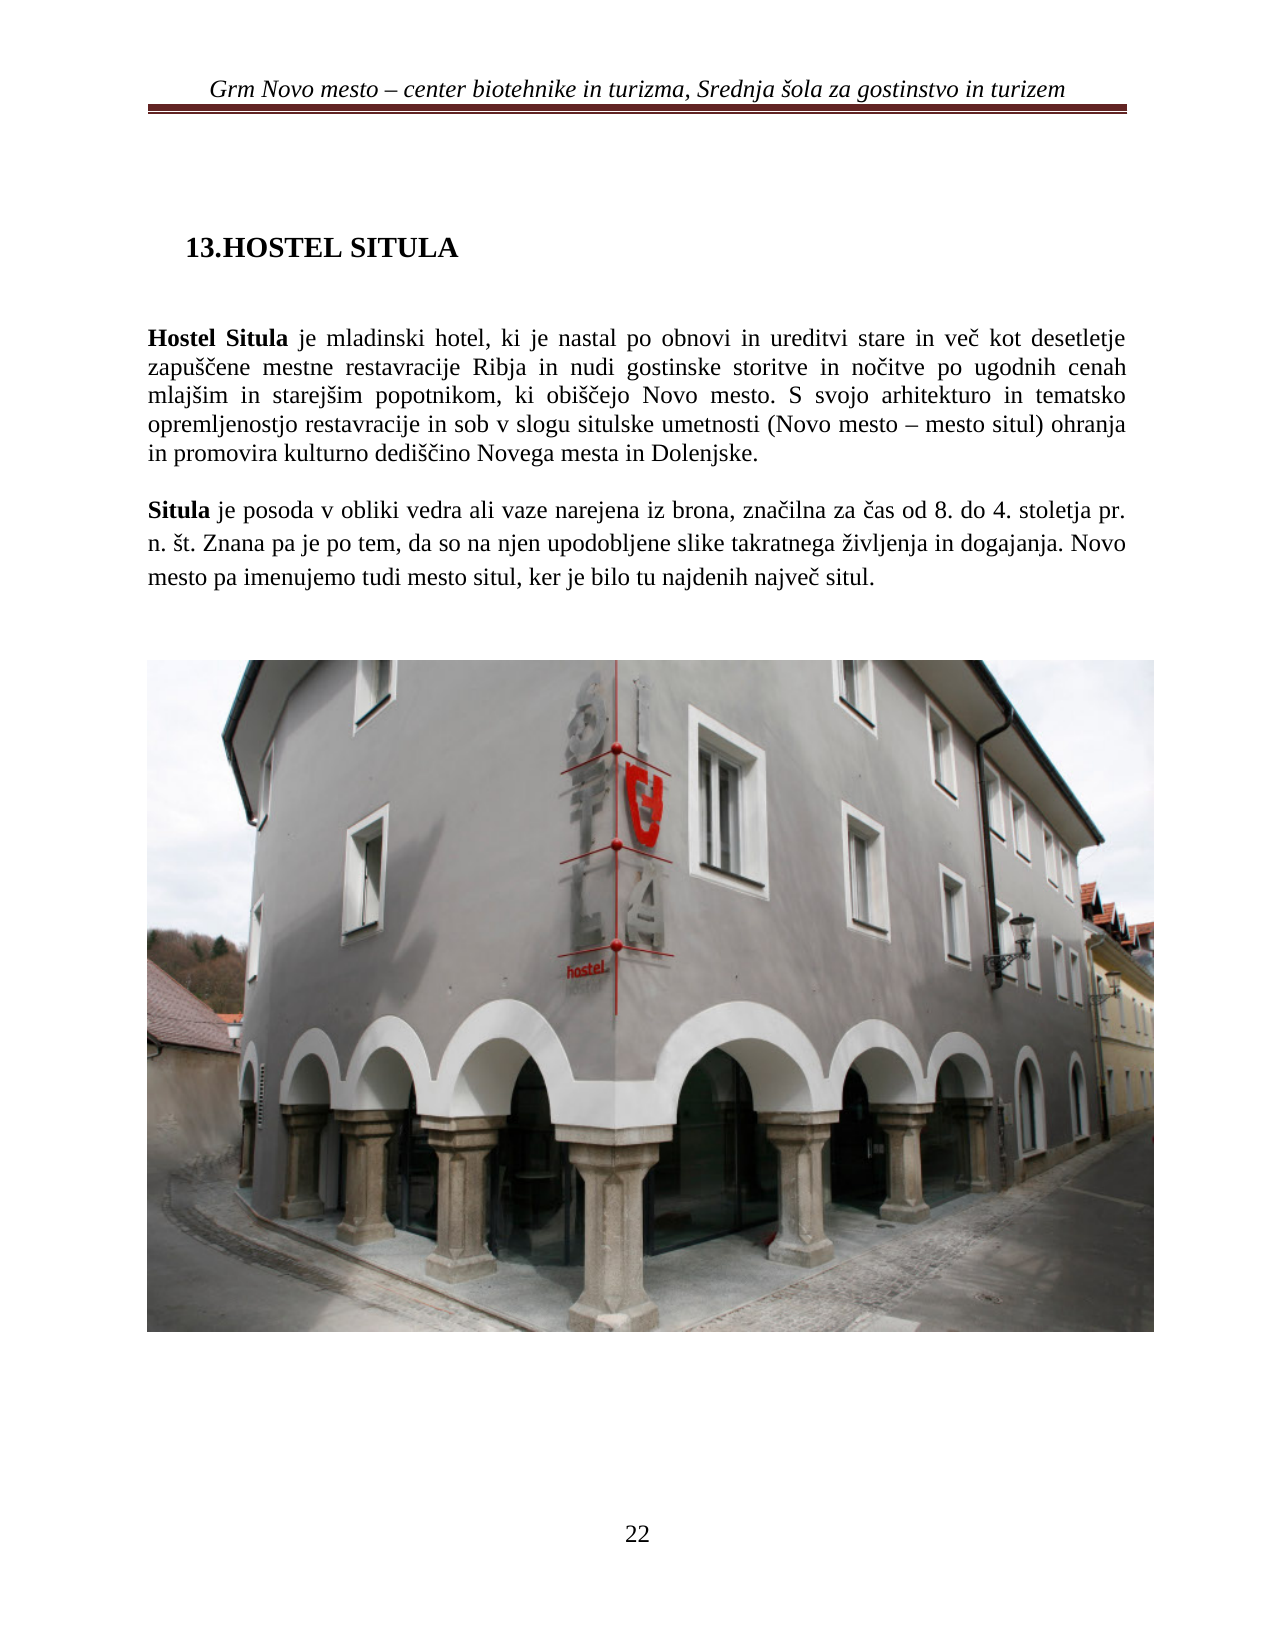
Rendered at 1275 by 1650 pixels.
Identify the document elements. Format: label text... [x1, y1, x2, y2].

subtitle HOSTEL SITULA [185, 231, 1127, 264]
picture [147, 660, 1154, 1332]
text Hostel Situla je mladinski hotel, ki je nastal po obnovi in ureditvi stare in več kot desetletje zapuščene mestne restavracije Ribja in nudi gostinske storitve in nočitve po ugodnih cenah mlajšim in starejšim popotnikom, ki obiščejo Novo mesto. S svojo arhitekturo in tematsko opremljenostjo restavracije in sob v slogu situlske umetnosti (Novo mesto – mesto situl) ohranja in promovira kulturno dediščino Novega mesta in Dolenjske. [148, 323, 1127, 467]
text Situla je posoda v obliki vedra ali vaze narejena iz brona, značilna za čas od 8. do 4. stoletja pr. n. št. Znana pa je po tem, da so na njen upodobljene slike takratnega življenja in dogajanja. Novo mesto pa imenujemo tudi mesto situl, ker je bilo tu najdenih največ situl. [148, 496, 1127, 590]
